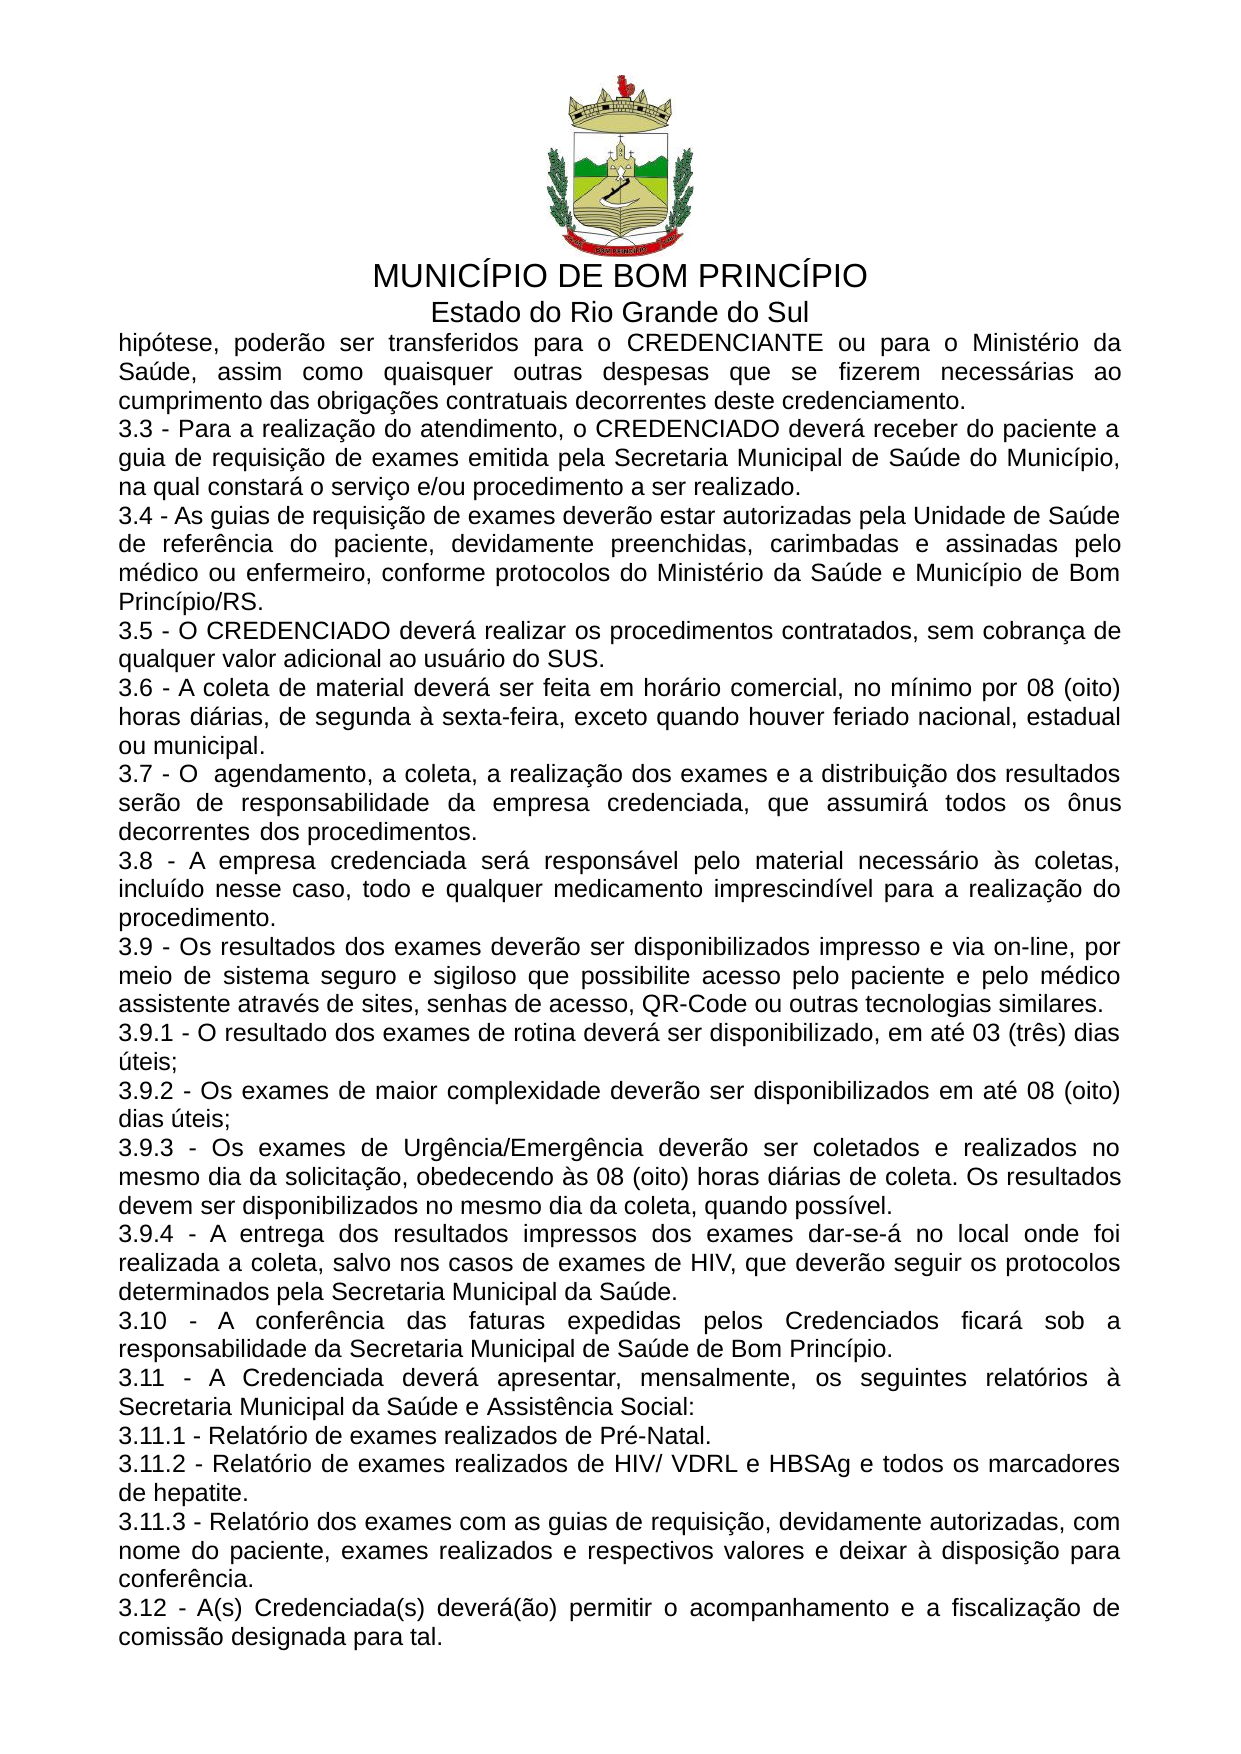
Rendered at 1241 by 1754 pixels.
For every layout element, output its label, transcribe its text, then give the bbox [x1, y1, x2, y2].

text 3.7 - O agendamento, a coleta, a realização dos exames e a distribuição dos resultados serão de responsabilidade da empresa credenciada, que assumirá todos os ônus decorrentes dos procedimentos. [118, 759, 1122, 846]
text 3.6 - A coleta de material deverá ser feita em horário comercial, no mínimo por 08 (oito) horas diárias, de segunda à sexta-feira, exceto quando houver feriado nacional, estadual ou municipal. [118, 673, 1122, 759]
text 3.9.1 - O resultado dos exames de rotina deverá ser disponibilizado, em até 03 (três) dias úteis; [118, 1018, 1122, 1076]
text 3.9.3 - Os exames de Urgência/Emergência deverão ser coletados e realizados no mesmo dia da solicitação, obedecendo às 08 (oito) horas diárias de coleta. Os resultados devem ser disponibilizados no mesmo dia da coleta, quando possível. [118, 1133, 1122, 1219]
text 3.9 - Os resultados dos exames deverão ser disponibilizados impresso e via on-line, por meio de sistema seguro e sigiloso que possibilite acesso pelo paciente e pelo médico assistente através de sites, senhas de acesso, QR-Code ou outras tecnologias similares. [118, 932, 1122, 1018]
text 3.12 - A(s) Credenciada(s) deverá(ão) permitir o acompanhamento e a fiscalização de comissão designada para tal. [118, 1593, 1122, 1651]
text 3.11.2 - Relatório de exames realizados de HIV/ VDRL e HBSAg e todos os marcadores de hepatite. [118, 1449, 1122, 1507]
text 3.8 - A empresa credenciada será responsável pelo material necessário às coletas, incluído nesse caso, todo e qualquer medicamento imprescindível para a realização do procedimento. [118, 846, 1122, 932]
text 3.3 - Para a realização do atendimento, o CREDENCIADO deverá receber do paciente a guia de requisição de exames emitida pela Secretaria Municipal de Saúde do Município, na qual constará o serviço e/ou procedimento a ser realizado. [118, 414, 1122, 501]
text 3.11.3 - Relatório dos exames com as guias de requisição, devidamente autorizadas, com nome do paciente, exames realizados e respectivos valores e deixar à disposição para conferência. [118, 1507, 1122, 1593]
text 3.4 - As guias de requisição de exames deverão estar autorizadas pela Unidade de Saúde de referência do paciente, devidamente preenchidas, carimbadas e assinadas pelo médico ou enfermeiro, conforme protocolos do Ministério da Saúde e Município de Bom Princípio/RS. [118, 501, 1122, 616]
text 3.11.1 - Relatório de exames realizados de Pré-Natal. [118, 1421, 1122, 1449]
text 3.9.2 - Os exames de maior complexidade deverão ser disponibilizados em até 08 (oito) dias úteis; [118, 1076, 1122, 1133]
text hipótese, poderão ser transferidos para o CREDENCIANTE ou para o Ministério da Saúde, assim como quaisquer outras despesas que se fizerem necessárias ao cumprimento das obrigações contratuais decorrentes deste credenciamento. [118, 328, 1122, 414]
text 3.5 - O CREDENCIADO deverá realizar os procedimentos contratados, sem cobrança de qualquer valor adicional ao usuário do SUS. [118, 616, 1122, 673]
text 3.11 - A Credenciada deverá apresentar, mensalmente, os seguintes relatórios à Secretaria Municipal da Saúde e Assistência Social: [118, 1363, 1122, 1421]
text 3.10 - A conferência das faturas expedidas pelos Credenciados ficará sob a responsabilidade da Secretaria Municipal de Saúde de Bom Princípio. [118, 1306, 1122, 1363]
text 3.9.4 - A entrega dos resultados impressos dos exames dar-se-á no local onde foi realizada a coleta, salvo nos casos de exames de HIV, que deverão seguir os protocolos determinados pela Secretaria Municipal da Saúde. [118, 1219, 1122, 1306]
